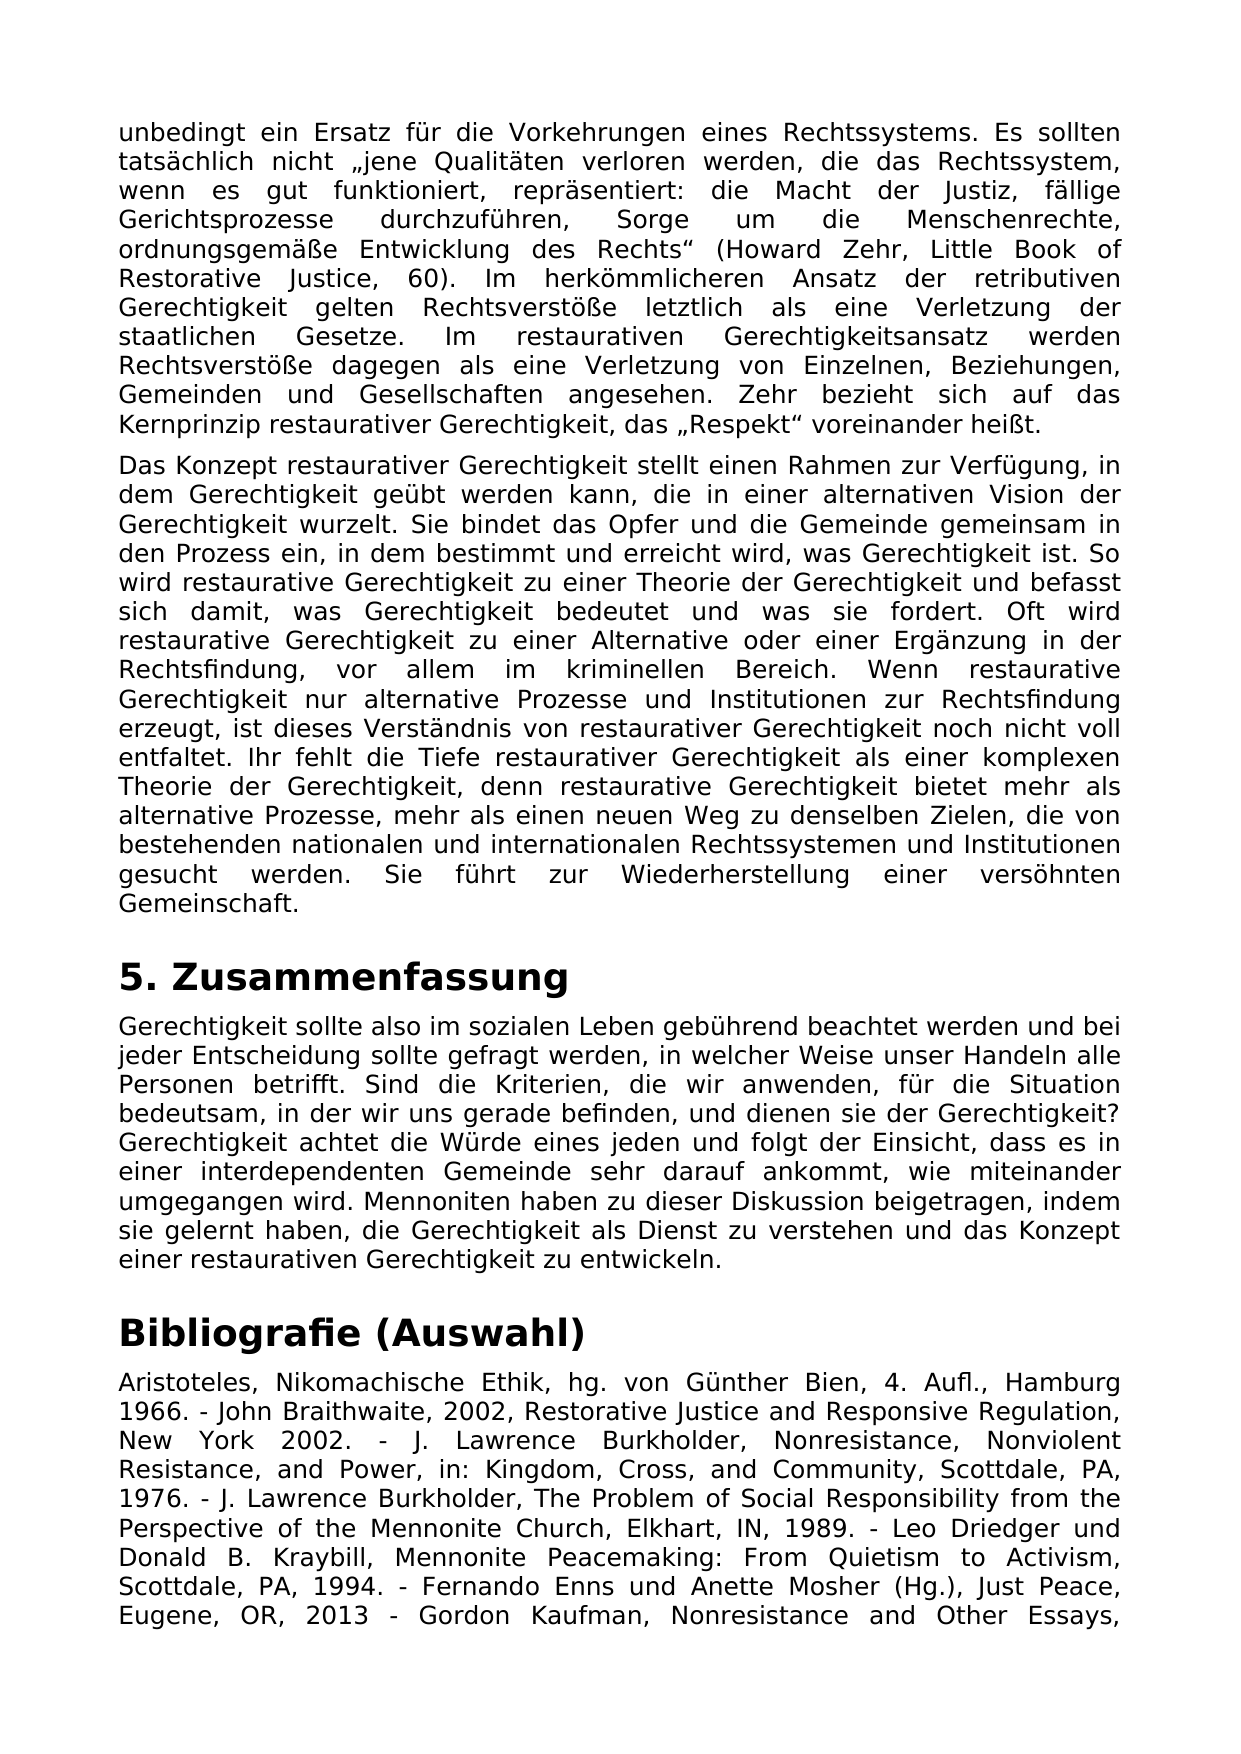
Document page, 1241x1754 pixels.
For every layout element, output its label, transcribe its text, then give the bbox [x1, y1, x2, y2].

subtitle Bibliografie (Auswahl) [118, 1312, 1122, 1355]
text unbedingt ein Ersatz für die Vorkehrungen eines Rechtssystems. Es sollten tatsächlich nicht „jene Qualitäten verloren werden, die das Rechtssystem, wenn es gut funktioniert, repräsentiert: die Macht der Justiz, fällige Gerichtsprozesse durchzuführen, Sorge um die Menschenrechte, ordnungsgemäße Entwicklung des Rechts“ (Howard Zehr, Little Book of Restorative Justice, 60). Im herkömmlicheren Ansatz der retributiven Gerechtigkeit gelten Rechtsverstöße letztlich als eine Verletzung der staatlichen Gesetze. Im restaurativen Gerechtigkeitsansatz werden Rechtsverstöße dagegen als eine Verletzung von Einzelnen, Beziehungen, Gemeinden und Gesellschaften angesehen. Zehr bezieht sich auf das Kernprinzip restaurativer Gerechtigkeit, das „Respekt“ voreinander heißt. [118, 118, 1122, 439]
text Das Konzept restaurativer Gerechtigkeit stellt einen Rahmen zur Verfügung, in dem Gerechtigkeit geübt werden kann, die in einer alternativen Vision der Gerechtigkeit wurzelt. Sie bindet das Opfer und die Gemeinde gemeinsam in den Prozess ein, in dem bestimmt und erreicht wird, was Gerechtigkeit ist. So wird restaurative Gerechtigkeit zu einer Theorie der Gerechtigkeit und befasst sich damit, was Gerechtigkeit bedeutet und was sie fordert. Oft wird restaurative Gerechtigkeit zu einer Alternative oder einer Ergänzung in der Rechtsfindung, vor allem im kriminellen Bereich. Wenn restaurative Gerechtigkeit nur alternative Prozesse und Institutionen zur Rechtsfindung erzeugt, ist dieses Verständnis von restaurativer Gerechtigkeit noch nicht voll entfaltet. Ihr fehlt die Tiefe restaurativer Gerechtigkeit als einer komplexen Theorie der Gerechtigkeit, denn restaurative Gerechtigkeit bietet mehr als alternative Prozesse, mehr als einen neuen Weg zu denselben Zielen, die von bestehenden nationalen und internationalen Rechtssystemen und Institutionen gesucht werden. Sie führt zur Wiederherstellung einer versöhnten Gemeinschaft. [118, 451, 1122, 918]
text Gerechtigkeit sollte also im sozialen Leben gebührend beachtet werden und bei jeder Entscheidung sollte gefragt werden, in welcher Weise unser Handeln alle Personen betrifft. Sind die Kriterien, die wir anwenden, für die Situation bedeutsam, in der wir uns gerade befinden, und dienen sie der Gerechtigkeit? Gerechtigkeit achtet die Würde eines jeden und folgt der Einsicht, dass es in einer interdependenten Gemeinde sehr darauf ankommt, wie miteinander umgegangen wird. Mennoniten haben zu dieser Diskussion beigetragen, indem sie gelernt haben, die Gerechtigkeit als Dienst zu verstehen und das Konzept einer restaurativen Gerechtigkeit zu entwickeln. [118, 1012, 1122, 1274]
subtitle 5. Zusammenfassung [118, 956, 1122, 999]
text Aristoteles, Nikomachische Ethik, hg. von Günther Bien, 4. Aufl., Hamburg 1966. - John Braithwaite, 2002, Restorative Justice and Responsive Regulation, New York 2002. - J. Lawrence Burkholder, Nonresistance, Nonviolent Resistance, and Power, in: Kingdom, Cross, and Community, Scottdale, PA, 1976. - J. Lawrence Burkholder, The Problem of Social Responsibility from the Perspective of the Mennonite Church, Elkhart, IN, 1989. - Leo Driedger und Donald B. Kraybill, Mennonite Peacemaking: From Quietism to Activism, Scottdale, PA, 1994. - Fernando Enns und Anette Mosher (Hg.), Just Peace, Eugene, OR, 2013 - Gordon Kaufman, Nonresistance and Other Essays, [118, 1368, 1122, 1630]
